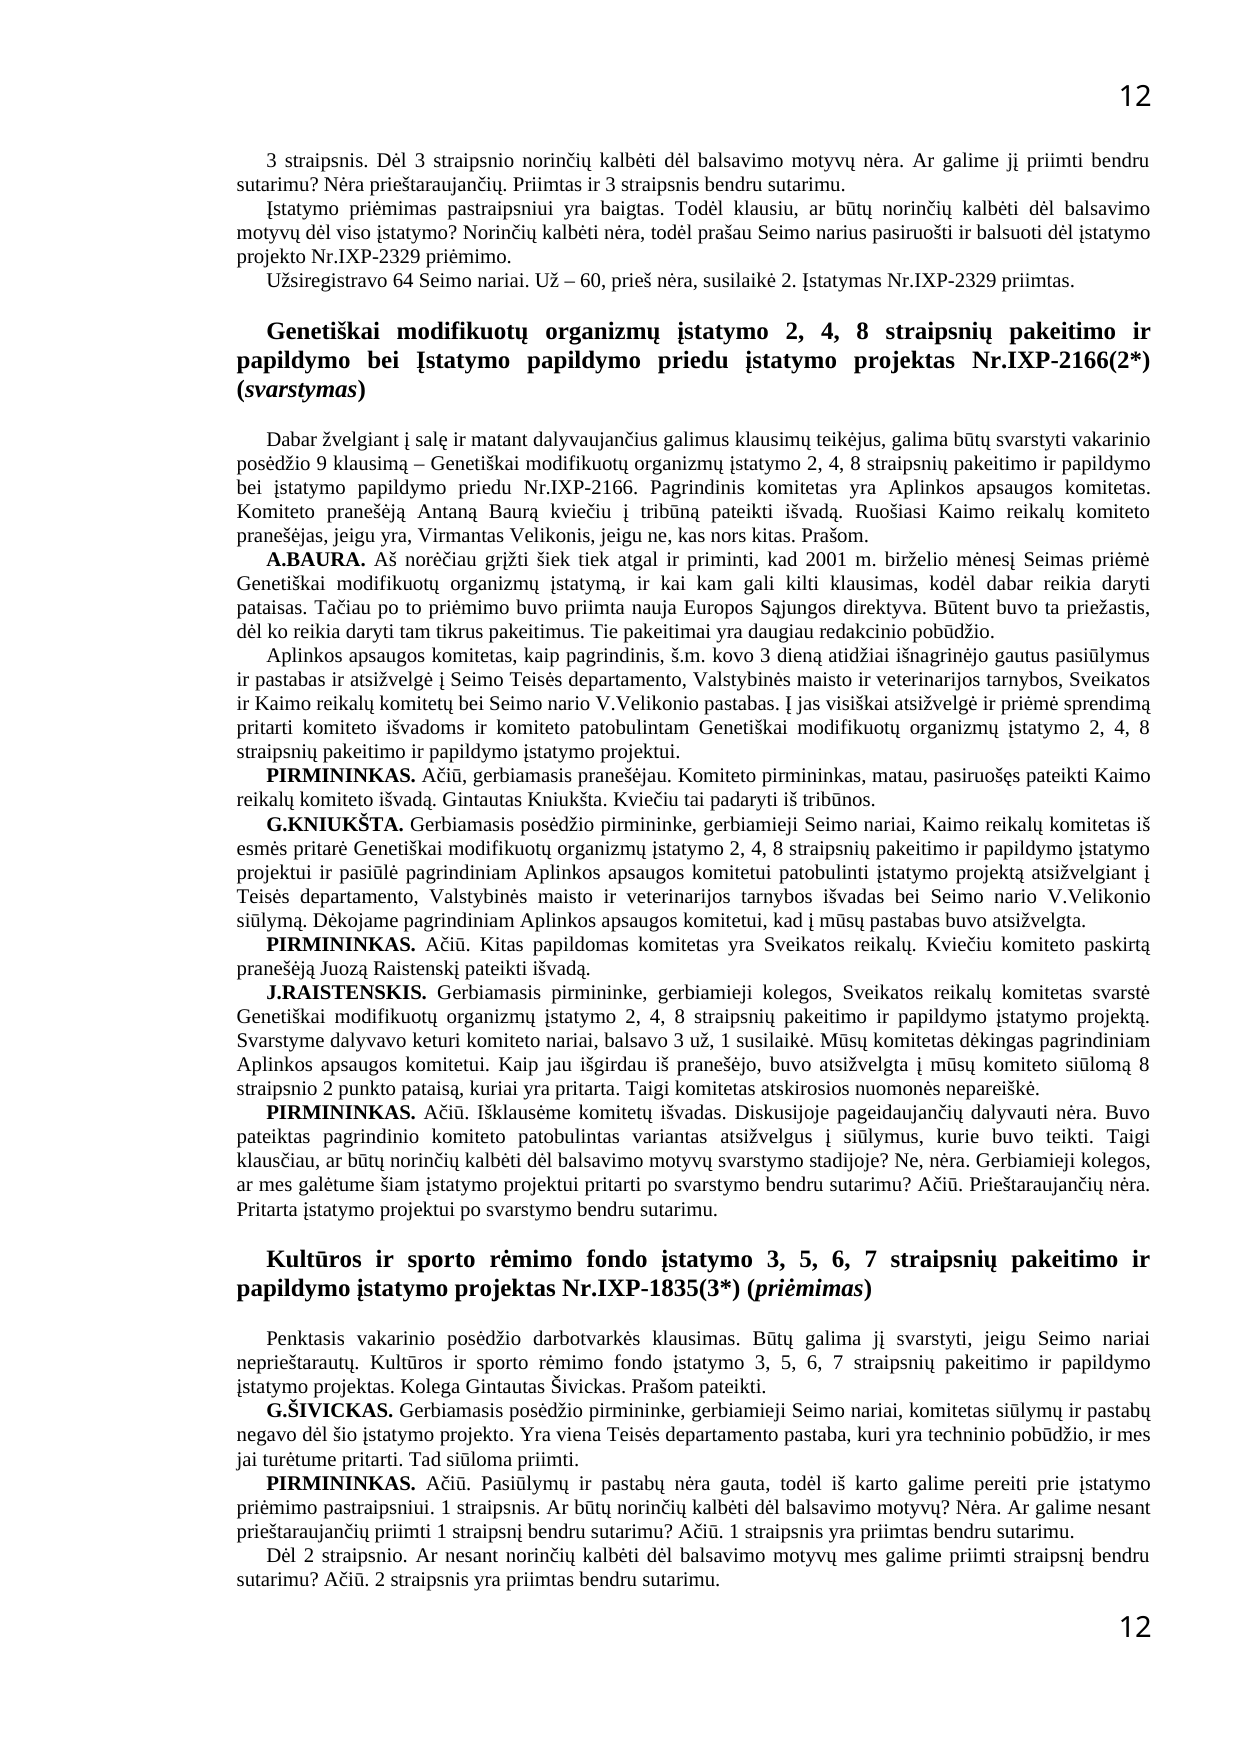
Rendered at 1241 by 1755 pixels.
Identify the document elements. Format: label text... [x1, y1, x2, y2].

text G.KNIUKŠTA. Gerbiamasis posėdžio pirmininke, gerbiamieji Seimo nariai, Kaimo reikalų komitetas iš esmės pritarė Genetiškai modifikuotų organizmų įstatymo 2, 4, 8 straipsnių pakeitimo ir papildymo įstatymo projektui ir pasiūlė pagrindiniam Aplinkos apsaugos komitetui patobulinti įstatymo projektą atsižvelgiant į Teisės departamento, Valstybinės maisto ir veterinarijos tarnybos išvadas bei Seimo nario V.Velikonio siūlymą. Dėkojame pagrindiniam Aplinkos apsaugos komitetui, kad į mūsų pastabas buvo atsižvelgta. [236, 811, 1152, 932]
text Penktasis vakarinio posėdžio darbotvarkės klausimas. Būtų galima jį svarstyti, jeigu Seimo nariai neprieštarautų. Kultūros ir sporto rėmimo fondo įstatymo 3, 5, 6, 7 straipsnių pakeitimo ir papildymo įstatymo projektas. Kolega Gintautas Šivickas. Prašom pateikti. [236, 1326, 1152, 1398]
text PIRMININKAS. Ačiū. Kitas papildomas komitetas yra Sveikatos reikalų. Kviečiu komiteto paskirtą pranešėją Juozą Raistenskį pateikti išvadą. [236, 932, 1152, 980]
text PIRMININKAS. Ačiū, gerbiamasis pranešėjau. Komiteto pirmininkas, matau, pasiruošęs pateikti Kaimo reikalų komiteto išvadą. Gintautas Kniukšta. Kviečiu tai padaryti iš tribūnos. [236, 763, 1152, 811]
text A.BAURA. Aš norėčiau grįžti šiek tiek atgal ir priminti, kad 2001 m. birželio mėnesį Seimas priėmė Genetiškai modifikuotų organizmų įstatymą, ir kai kam gali kilti klausimas, kodėl dabar reikia daryti pataisas. Tačiau po to priėmimo buvo priimta nauja Europos Sąjungos direktyva. Būtent buvo ta priežastis, dėl ko reikia daryti tam tikrus pakeitimus. Tie pakeitimai yra daugiau redakcinio pobūdžio. [236, 547, 1152, 643]
text Aplinkos apsaugos komitetas, kaip pagrindinis, š.m. kovo 3 dieną atidžiai išnagrinėjo gautus pasiūlymus ir pastabas ir atsižvelgė į Seimo Teisės departamento, Valstybinės maisto ir veterinarijos tarnybos, Sveikatos ir Kaimo reikalų komitetų bei Seimo nario V.Velikonio pastabas. Į jas visiškai atsižvelgė ir priėmė sprendimą pritarti komiteto išvadoms ir komiteto patobulintam Genetiškai modifikuotų organizmų įstatymo 2, 4, 8 straipsnių pakeitimo ir papildymo įstatymo projektui. [236, 643, 1152, 763]
text PIRMININKAS. Ačiū. Pasiūlymų ir pastabų nėra gauta, todėl iš karto galime pereiti prie įstatymo priėmimo pastraipsniui. 1 straipsnis. Ar būtų norinčių kalbėti dėl balsavimo motyvų? Nėra. Ar galime nesant prieštaraujančių priimti 1 straipsnį bendru sutarimu? Ačiū. 1 straipsnis yra priimtas bendru sutarimu. [236, 1471, 1152, 1543]
text 3 straipsnis. Dėl 3 straipsnio norinčių kalbėti dėl balsavimo motyvų nėra. Ar galime jį priimti bendru sutarimu? Nėra prieštaraujančių. Priimtas ir 3 straipsnis bendru sutarimu. [236, 148, 1152, 196]
text Įstatymo priėmimas pastraipsniui yra baigtas. Todėl klausiu, ar būtų norinčių kalbėti dėl balsavimo motyvų dėl viso įstatymo? Norinčių kalbėti nėra, todėl prašau Seimo narius pasiruošti ir balsuoti dėl įstatymo projekto Nr.IXP-2329 priėmimo. [236, 196, 1152, 268]
text Užsiregistravo 64 Seimo nariai. Už – 60, prieš nėra, susilaikė 2. Įstatymas Nr.IXP-2329 priimtas. [236, 268, 1152, 292]
text Dėl 2 straipsnio. Ar nesant norinčių kalbėti dėl balsavimo motyvų mes galime priimti straipsnį bendru sutarimu? Ačiū. 2 straipsnis yra priimtas bendru sutarimu. [236, 1543, 1152, 1591]
text PIRMININKAS. Ačiū. Išklausėme komitetų išvadas. Diskusijoje pageidaujančių dalyvauti nėra. Buvo pateiktas pagrindinio komiteto patobulintas variantas atsižvelgus į siūlymus, kurie buvo teikti. Taigi klausčiau, ar būtų norinčių kalbėti dėl balsavimo motyvų svarstymo stadijoje? Ne, nėra. Gerbiamieji kolegos, ar mes galėtume šiam įstatymo projektui pritarti po svarstymo bendru sutarimu? Ačiū. Prieštaraujančių nėra. Pritarta įstatymo projektui po svarstymo bendru sutarimu. [236, 1100, 1152, 1221]
text G.ŠIVICKAS. Gerbiamasis posėdžio pirmininke, gerbiamieji Seimo nariai, komitetas siūlymų ir pastabų negavo dėl šio įstatymo projekto. Yra viena Teisės departamento pastaba, kuri yra techninio pobūdžio, ir mes jai turėtume pritarti. Tad siūloma priimti. [236, 1398, 1152, 1471]
text Genetiškai modifikuotų organizmų įstatymo 2, 4, 8 straipsnių pakeitimo ir papildymo bei Įstatymo papildymo priedu įstatymo projektas Nr.IXP-2166(2*) (svarstymas) [236, 316, 1152, 402]
text Kultūros ir sporto rėmimo fondo įstatymo 3, 5, 6, 7 straipsnių pakeitimo ir papildymo įstatymo projektas Nr.IXP-1835(3*) (priėmimas) [236, 1244, 1152, 1302]
text Dabar žvelgiant į salę ir matant dalyvaujančius galimus klausimų teikėjus, galima būtų svarstyti vakarinio posėdžio 9 klausimą – Genetiškai modifikuotų organizmų įstatymo 2, 4, 8 straipsnių pakeitimo ir papildymo bei įstatymo papildymo priedu Nr.IXP-2166. Pagrindinis komitetas yra Aplinkos apsaugos komitetas. Komiteto pranešėją Antaną Baurą kviečiu į tribūną pateikti išvadą. Ruošiasi Kaimo reikalų komiteto pranešėjas, jeigu yra, Virmantas Velikonis, jeigu ne, kas nors kitas. Prašom. [236, 426, 1152, 547]
text J.RAISTENSKIS. Gerbiamasis pirmininke, gerbiamieji kolegos, Sveikatos reikalų komitetas svarstė Genetiškai modifikuotų organizmų įstatymo 2, 4, 8 straipsnių pakeitimo ir papildymo įstatymo projektą. Svarstyme dalyvavo keturi komiteto nariai, balsavo 3 už, 1 susilaikė. Mūsų komitetas dėkingas pagrindiniam Aplinkos apsaugos komitetui. Kaip jau išgirdau iš pranešėjo, buvo atsižvelgta į mūsų komiteto siūlomą 8 straipsnio 2 punkto pataisą, kuriai yra pritarta. Taigi komitetas atskirosios nuomonės nepareiškė. [236, 980, 1152, 1100]
